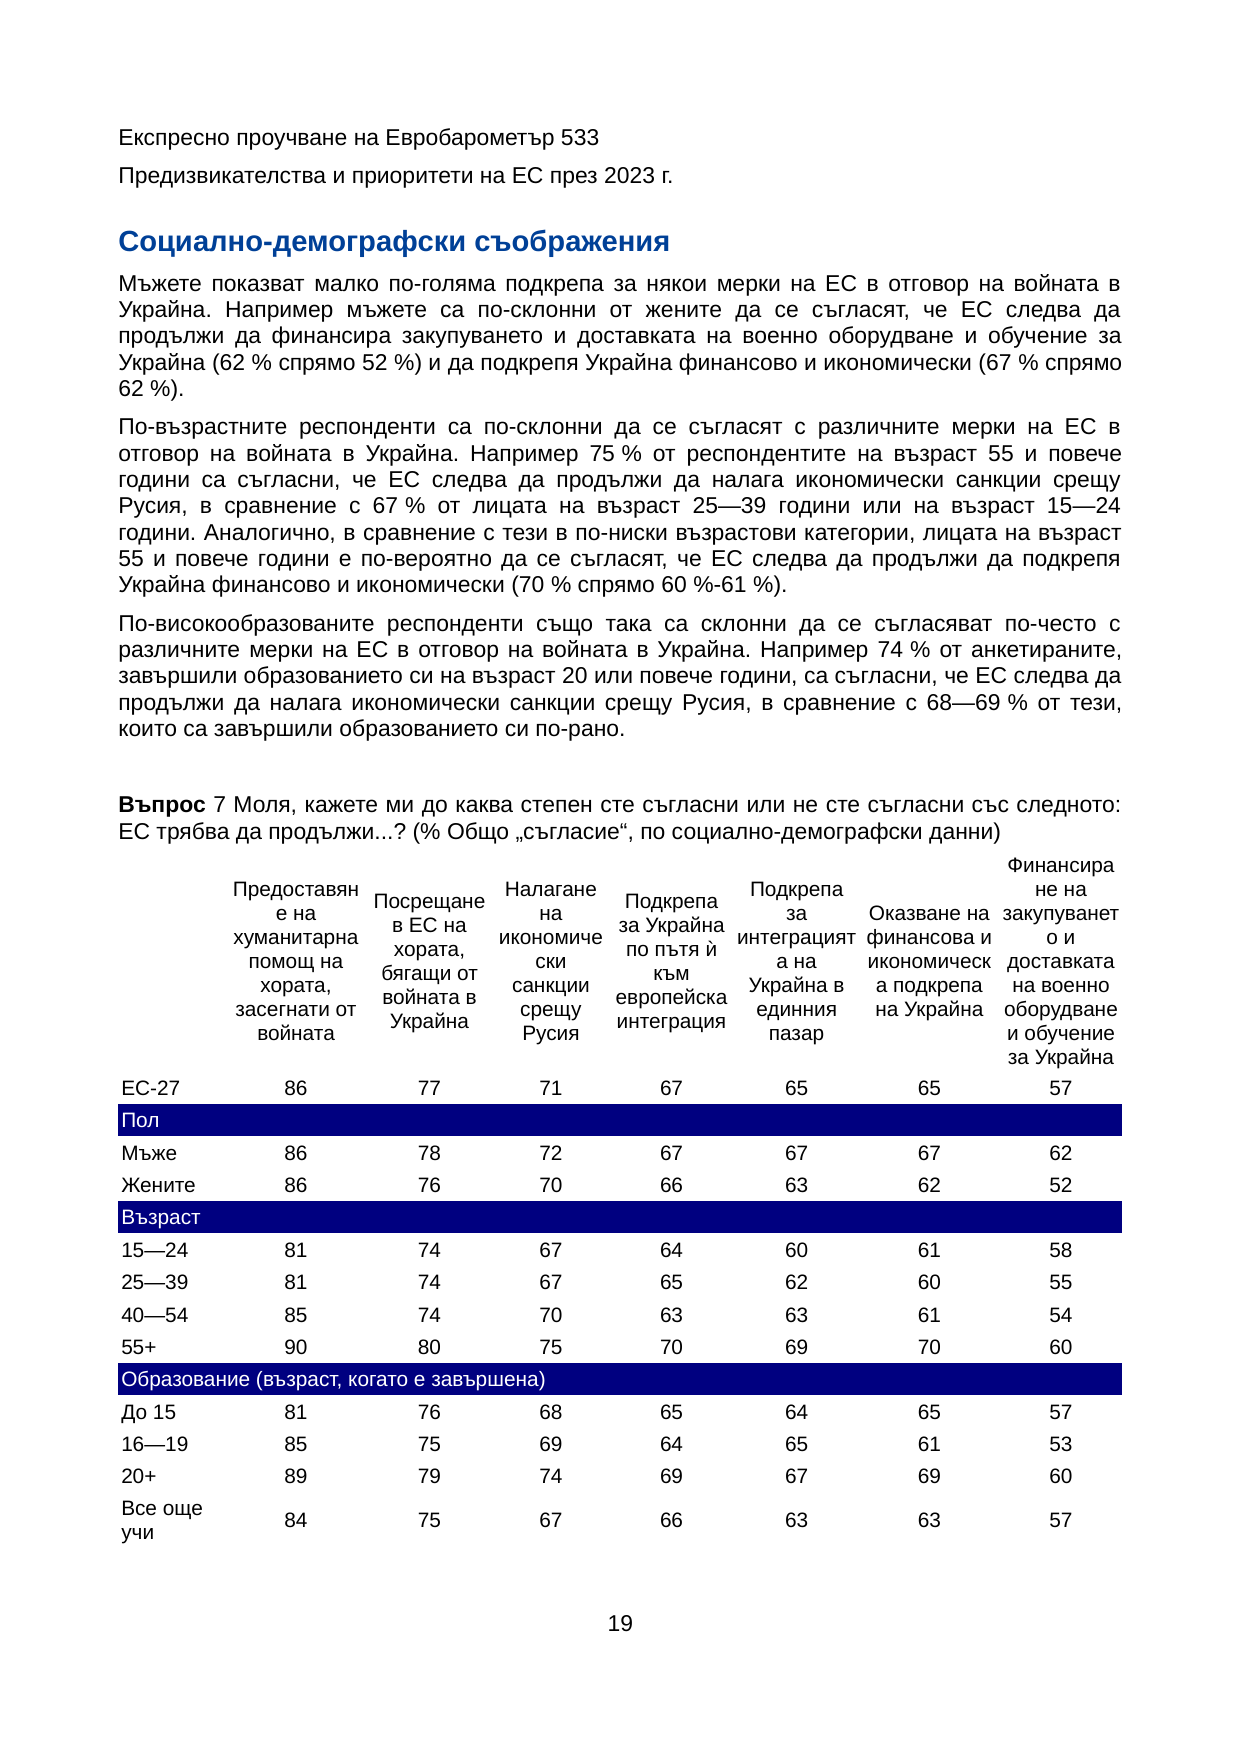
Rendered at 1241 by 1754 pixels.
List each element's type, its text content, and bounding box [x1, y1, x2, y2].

text По-високообразованите респонденти също така са склонни да се съгласяват по-често с различните мерки на ЕС в отговор на войната в Украйна. Например 74 % от анкетираните, завършили образованието си на възраст 20 или повече години, са съгласни, че ЕС следва да продължи да налага икономически санкции срещу Русия, в сравнение с 68—69 % от тези, които са завършили образованието си по-рано. [118, 609, 1122, 741]
table_cell 57 [999, 1493, 1122, 1546]
table_cell [609, 1201, 734, 1233]
table_cell 81 [226, 1234, 366, 1266]
table_cell 65 [609, 1395, 734, 1428]
table_cell 67 [493, 1266, 609, 1298]
table_cell 75 [366, 1428, 492, 1460]
table_cell Образование (възраст, когато е завършена) [118, 1363, 609, 1395]
table_cell ЕС-27 [118, 1071, 226, 1104]
table_cell 63 [734, 1298, 859, 1331]
table_cell Възраст [118, 1201, 609, 1233]
table_cell 67 [859, 1136, 999, 1169]
table_cell 67 [609, 1071, 734, 1104]
table_cell 80 [366, 1331, 492, 1363]
table_cell 62 [999, 1136, 1122, 1169]
table_cell 67 [734, 1460, 859, 1493]
table_cell Мъже [118, 1136, 226, 1169]
table_cell [859, 1363, 999, 1395]
table_cell [734, 1201, 859, 1233]
table_cell 57 [999, 1395, 1122, 1428]
table_cell 72 [493, 1136, 609, 1169]
table_cell 57 [999, 1071, 1122, 1104]
table_cell 65 [859, 1071, 999, 1104]
table_cell 66 [609, 1493, 734, 1546]
table_cell 68 [493, 1395, 609, 1428]
table_cell 63 [734, 1169, 859, 1201]
table_cell [859, 1104, 999, 1136]
table_cell 63 [734, 1493, 859, 1546]
table_cell 65 [734, 1428, 859, 1460]
table_cell 66 [609, 1169, 734, 1201]
table_cell [859, 1201, 999, 1233]
table_header Посрещане в ЕС на хората, бягащи от войната в Украйна [366, 850, 492, 1071]
table_cell 65 [734, 1071, 859, 1104]
text По-възрастните респонденти са по-склонни да се съгласят с различните мерки на ЕС в отговор на войната в Украйна. Например 75 % от респондентите на възраст 55 и повече години са съгласни, че ЕС следва да продължи да налага икономически санкции срещу Русия, в сравнение с 67 % от лицата на възраст 25—39 години или на възраст 15—24 години. Аналогично, в сравнение с тези в по-ниски възрастови категории, лицата на възраст 55 и повече години е по-вероятно да се съгласят, че ЕС следва да продължи да подкрепя Украйна финансово и икономически (70 % спрямо 60 %-61 %). [118, 413, 1122, 598]
table_cell 75 [493, 1331, 609, 1363]
table_cell 67 [493, 1493, 609, 1546]
table_cell 62 [734, 1266, 859, 1298]
table_cell 81 [226, 1266, 366, 1298]
table_cell 62 [859, 1169, 999, 1201]
table_cell 60 [999, 1460, 1122, 1493]
table_cell [999, 1104, 1122, 1136]
table_cell 69 [609, 1460, 734, 1493]
table_cell 70 [493, 1298, 609, 1331]
table_cell 67 [609, 1136, 734, 1169]
table_cell 74 [366, 1266, 492, 1298]
table_cell 74 [366, 1298, 492, 1331]
table_cell 76 [366, 1395, 492, 1428]
table_cell 78 [366, 1136, 492, 1169]
table_cell 74 [493, 1460, 609, 1493]
table_header Подкрепа за Украйна по пътя ѝ към европейска интеграция [609, 850, 734, 1071]
table_cell 75 [366, 1493, 492, 1546]
text Мъжете показват малко по-голяма подкрепа за някои мерки на ЕС в отговор на войната в Украйна. Например мъжете са по-склонни от жените да се съгласят, че ЕС следва да продължи да финансира закупуването и доставката на военно оборудване и обучение за Украйна (62 % спрямо 52 %) и да подкрепя Украйна финансово и икономически (67 % спрямо 62 %). [118, 269, 1122, 401]
text Въпрос 7 Моля, кажете ми до каква степен сте съгласни или не сте съгласни със следното: ЕС трябва да продължи...? (% Общо „съгласие“, по социално-демографски данни) [118, 791, 1122, 844]
table_cell 63 [609, 1298, 734, 1331]
table_cell 81 [226, 1395, 366, 1428]
table_cell 25—39 [118, 1266, 226, 1298]
table_cell 15—24 [118, 1234, 226, 1266]
table_cell 40—54 [118, 1298, 226, 1331]
table_header Оказване на финансова и икономическа подкрепа на Украйна [859, 850, 999, 1071]
table_cell 53 [999, 1428, 1122, 1460]
table_cell 63 [859, 1493, 999, 1546]
table_header [118, 850, 226, 1071]
table_cell 61 [859, 1234, 999, 1266]
table_cell [999, 1363, 1122, 1395]
table_cell До 15 [118, 1395, 226, 1428]
table_cell 58 [999, 1234, 1122, 1266]
table_cell Пол [118, 1104, 609, 1136]
table_cell [609, 1104, 734, 1136]
table_cell 67 [734, 1136, 859, 1169]
table_header Налагане на икономически санкции срещу Русия [493, 850, 609, 1071]
table_cell 65 [859, 1395, 999, 1428]
table_cell 60 [999, 1331, 1122, 1363]
table_cell Жените [118, 1169, 226, 1201]
table_cell 55+ [118, 1331, 226, 1363]
table_cell 86 [226, 1136, 366, 1169]
table_cell 69 [493, 1428, 609, 1460]
table_cell 84 [226, 1493, 366, 1546]
table_cell 70 [609, 1331, 734, 1363]
table_cell [734, 1363, 859, 1395]
table_cell 64 [734, 1395, 859, 1428]
table_cell 61 [859, 1428, 999, 1460]
table_cell 70 [493, 1169, 609, 1201]
table_cell 89 [226, 1460, 366, 1493]
table_cell 67 [493, 1234, 609, 1266]
table_cell 79 [366, 1460, 492, 1493]
table_header Подкрепа за интеграцията на Украйна в единния пазар [734, 850, 859, 1071]
table_cell Все още учи [118, 1493, 226, 1546]
table_cell [999, 1201, 1122, 1233]
table_cell 64 [609, 1234, 734, 1266]
table_cell 71 [493, 1071, 609, 1104]
table_cell 60 [859, 1266, 999, 1298]
table_cell 69 [734, 1331, 859, 1363]
table_cell 16—19 [118, 1428, 226, 1460]
table_cell 52 [999, 1169, 1122, 1201]
text Социално-демографски съображения [118, 224, 1122, 258]
table_cell 77 [366, 1071, 492, 1104]
table_cell 85 [226, 1298, 366, 1331]
table_cell [609, 1363, 734, 1395]
table_header Финансиране на закупуването и доставката на военно оборудване и обучение за Украйна [999, 850, 1122, 1071]
table_cell 85 [226, 1428, 366, 1460]
table_cell 90 [226, 1331, 366, 1363]
table_cell 64 [609, 1428, 734, 1460]
table_cell 60 [734, 1234, 859, 1266]
table_cell 54 [999, 1298, 1122, 1331]
table_cell 69 [859, 1460, 999, 1493]
table_cell 20+ [118, 1460, 226, 1493]
table_cell 70 [859, 1331, 999, 1363]
table_cell 86 [226, 1071, 366, 1104]
table_cell 86 [226, 1169, 366, 1201]
table_cell 61 [859, 1298, 999, 1331]
table_header Предоставяне на хуманитарна помощ на хората, засегнати от войната [226, 850, 366, 1071]
table_cell 65 [609, 1266, 734, 1298]
table_cell 76 [366, 1169, 492, 1201]
table_cell 74 [366, 1234, 492, 1266]
table_cell [734, 1104, 859, 1136]
table_cell 55 [999, 1266, 1122, 1298]
